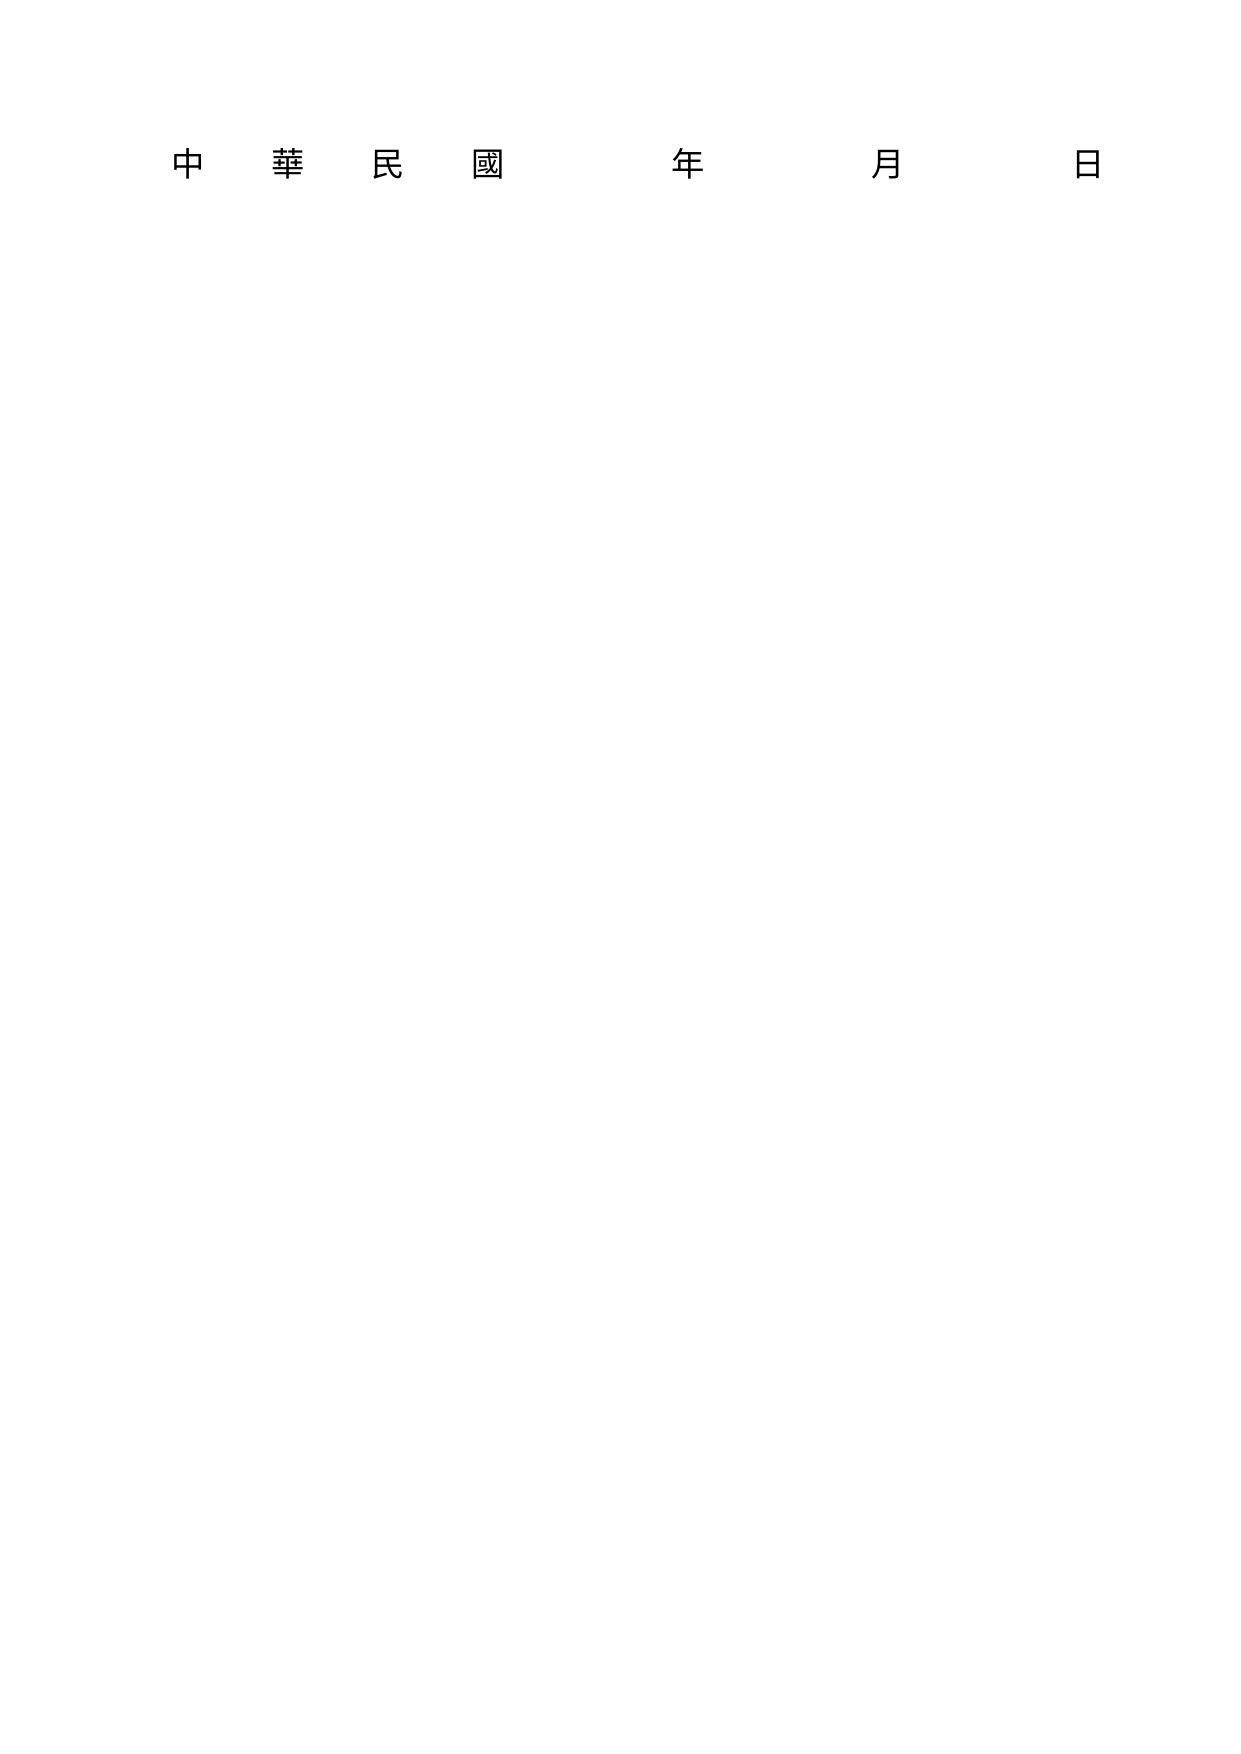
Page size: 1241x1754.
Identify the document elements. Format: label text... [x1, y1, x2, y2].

text 中 華 民 國 年 月 日 [171, 137, 1128, 186]
